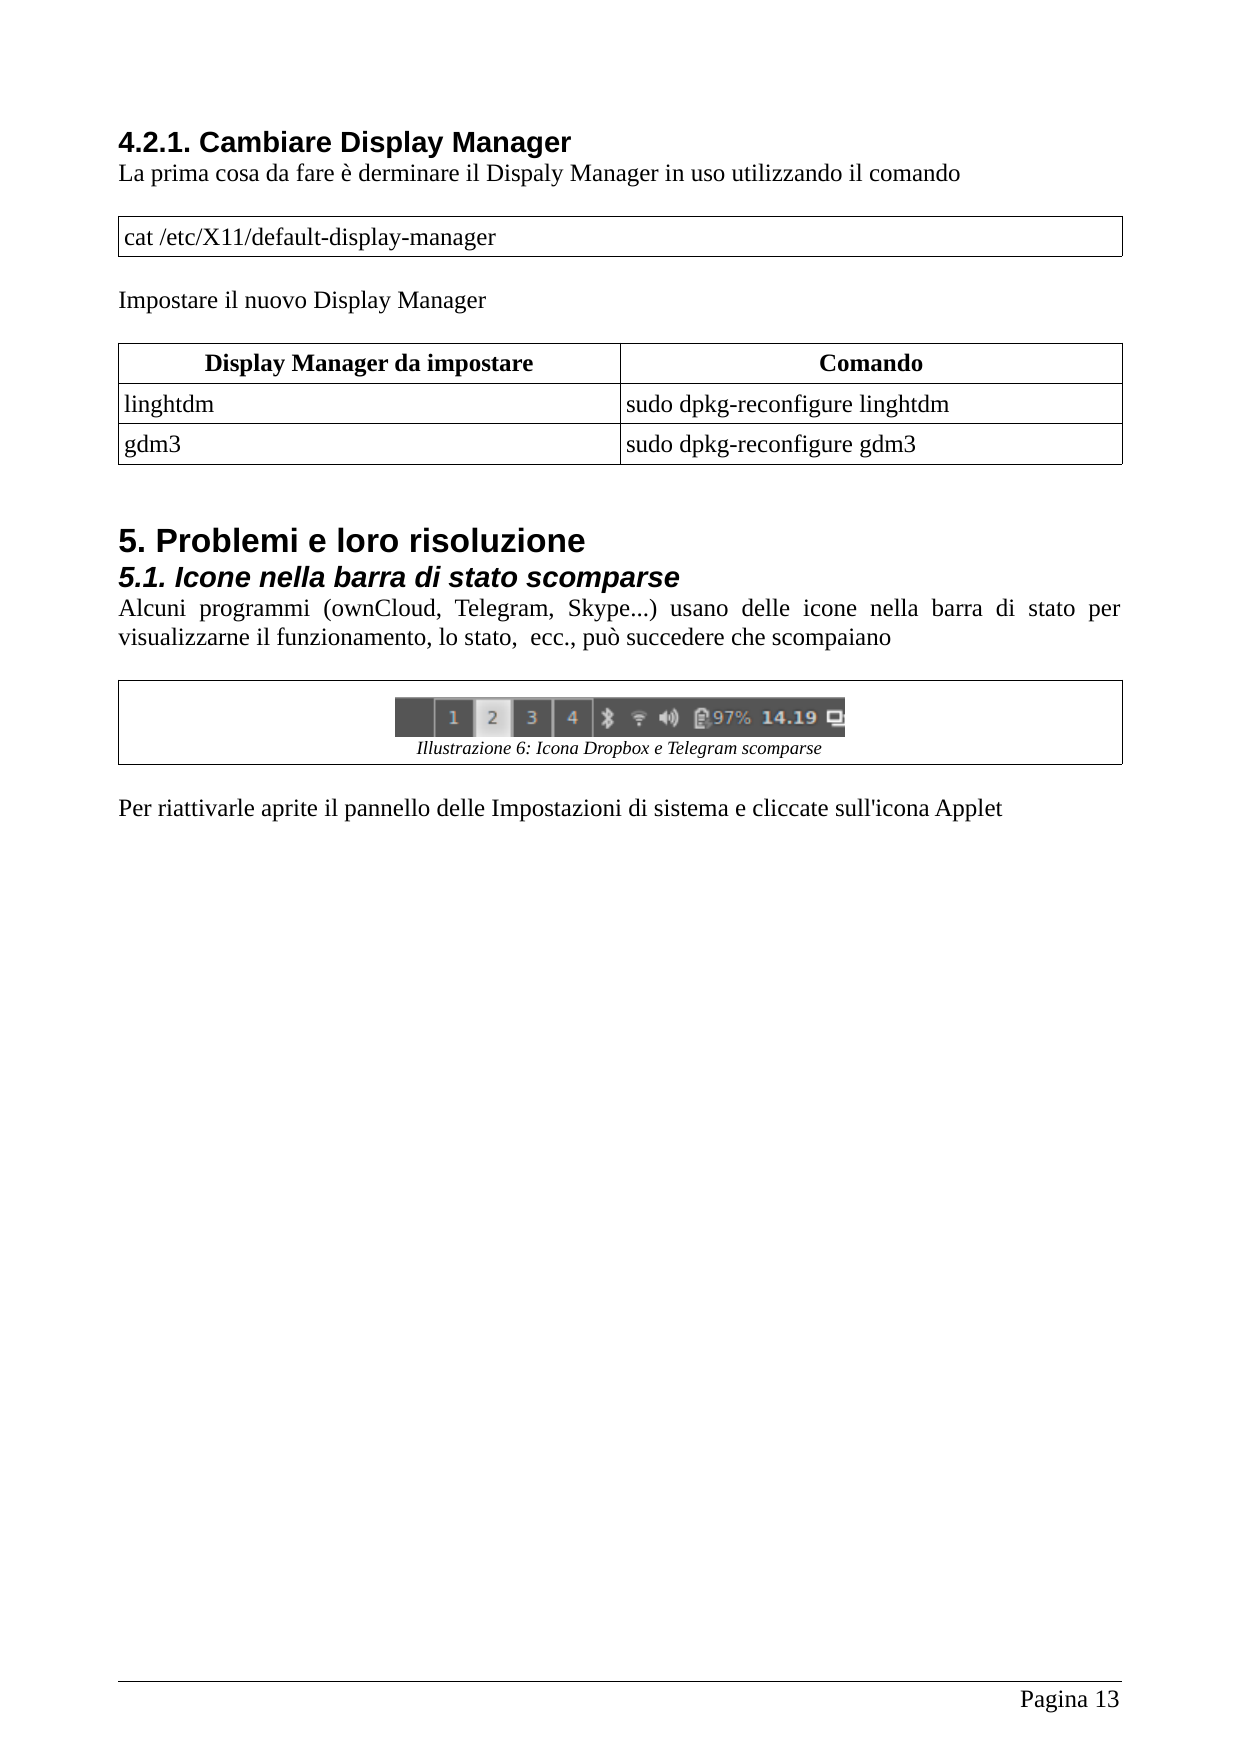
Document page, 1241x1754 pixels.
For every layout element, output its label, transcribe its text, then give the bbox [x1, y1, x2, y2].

text Alcuni programmi (ownCloud, Telegram, Skype...) usano delle icone nella barra di stato per visualizzarne il funzionamento, lo stato, ecc., può succedere che scompaiano [118, 593, 1122, 651]
table_header Display Manager da impostare [119, 344, 620, 383]
table_cell sudo dpkg-reconfigure gdm3 [621, 424, 1122, 463]
subtitle 4.2.1. Cambiare Display Manager [118, 125, 1122, 158]
table_header [119, 681, 1122, 764]
table_header cat /etc/X11/default-display-manager [119, 217, 1122, 256]
table_header Comando [621, 344, 1122, 383]
text La prima cosa da fare è derminare il Dispaly Manager in uso utilizzando il comando [118, 158, 1122, 187]
text Impostare il nuovo Display Manager [118, 285, 1122, 314]
table_cell sudo dpkg-reconfigure linghtdm [621, 384, 1122, 423]
table_cell linghtdm [119, 384, 620, 423]
text Per riattivarle aprite il pannello delle Impostazioni di sistema e cliccate sull'icona Applet [118, 793, 1122, 822]
subtitle 5. Problemi e loro risoluzione [118, 521, 1122, 560]
table_cell gdm3 [119, 424, 620, 463]
subtitle 5.1. Icone nella barra di stato scomparse [118, 560, 1122, 593]
picture [395, 697, 845, 737]
